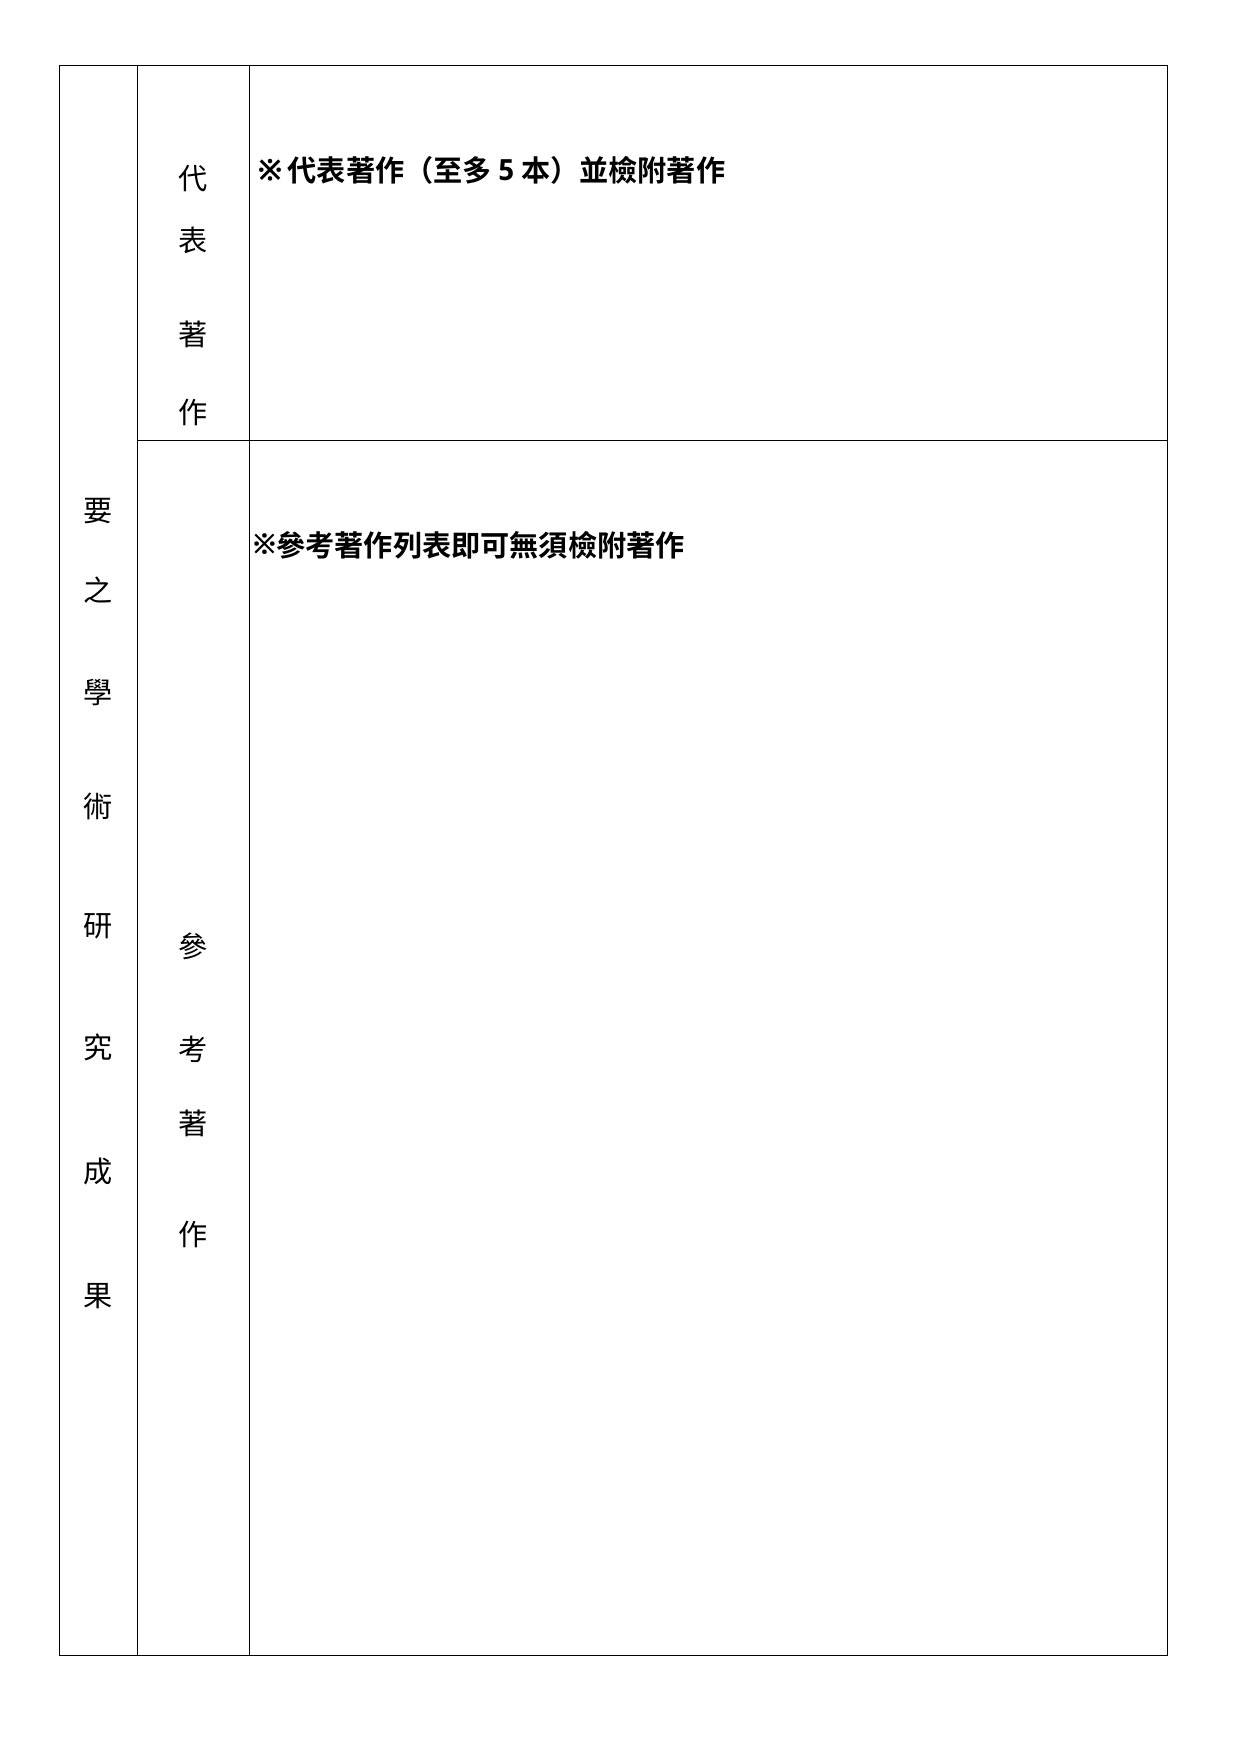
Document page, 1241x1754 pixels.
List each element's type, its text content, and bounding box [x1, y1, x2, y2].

table_cell ※代表著作（至多5本）並檢附著作 [250, 66, 1167, 439]
table_cell ※參考著作列表即可無須檢附著作 [250, 441, 1167, 1655]
table_cell 要 之 學 術 研 究 成 果 [60, 66, 137, 1655]
table_cell 參 考 著 作 [138, 441, 249, 1655]
table_cell 代 表 著 作 [138, 66, 249, 439]
